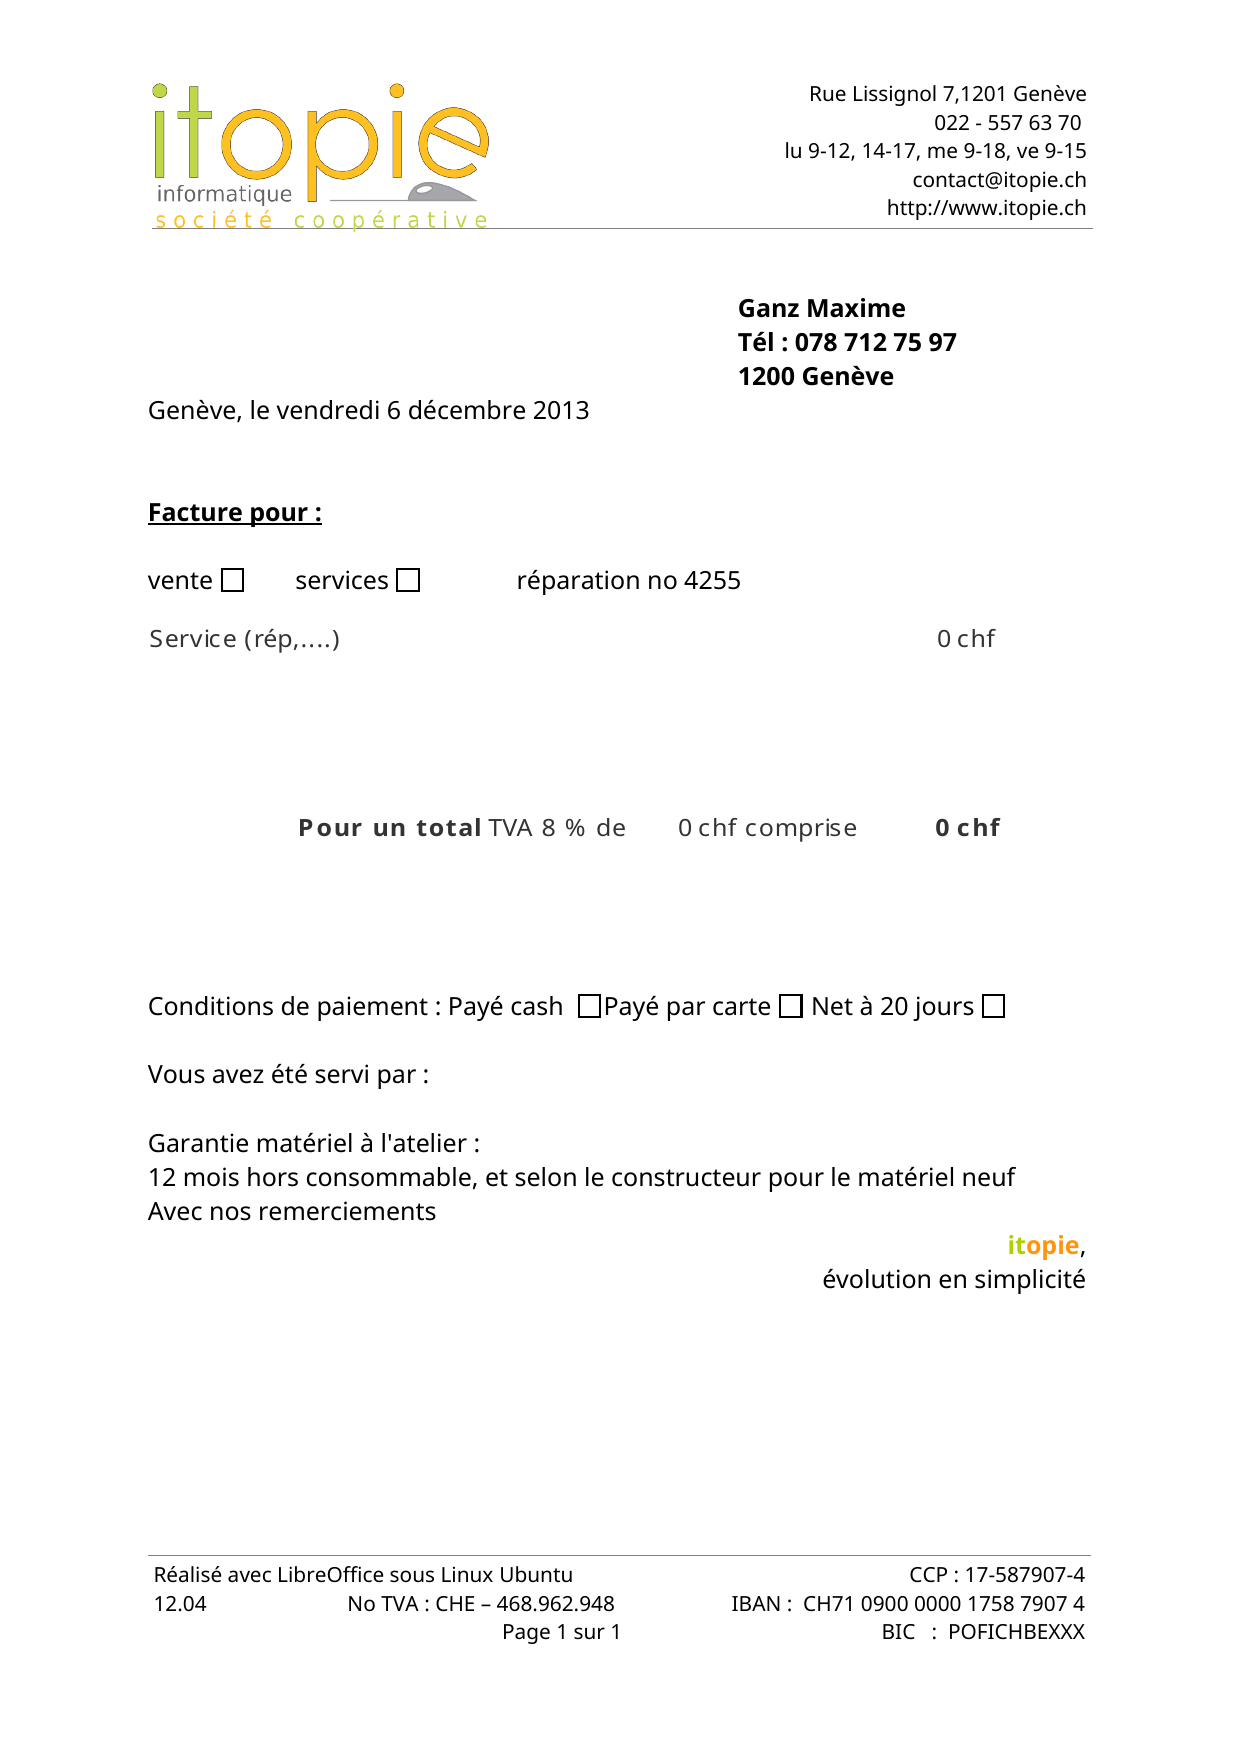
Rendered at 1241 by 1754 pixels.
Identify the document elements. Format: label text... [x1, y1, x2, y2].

text vente services réparation no 4255 [148, 563, 1093, 597]
text Tél : 078 712 75 97 [148, 324, 1093, 358]
text Facture pour : [148, 495, 1093, 529]
text itopie, [148, 1227, 1093, 1262]
text Garantie matériel à l'atelier : [148, 1125, 1093, 1159]
text Ganz Maxime [148, 290, 1093, 324]
picture [138, 72, 500, 244]
text Avec nos remerciements [148, 1193, 1093, 1227]
text 12 mois hors consommable, et selon le constructeur pour le matériel neuf [148, 1159, 1093, 1193]
text Conditions de paiement : Payé cash Payé par carte Net à 20 jours [148, 989, 1093, 1023]
text 1200 Genève [148, 358, 1093, 392]
text évolution en simplicité [148, 1262, 1093, 1296]
text Vous avez été servi par : [148, 1057, 1093, 1091]
text Genève, le vendredi 6 décembre 2013 [148, 392, 1093, 427]
